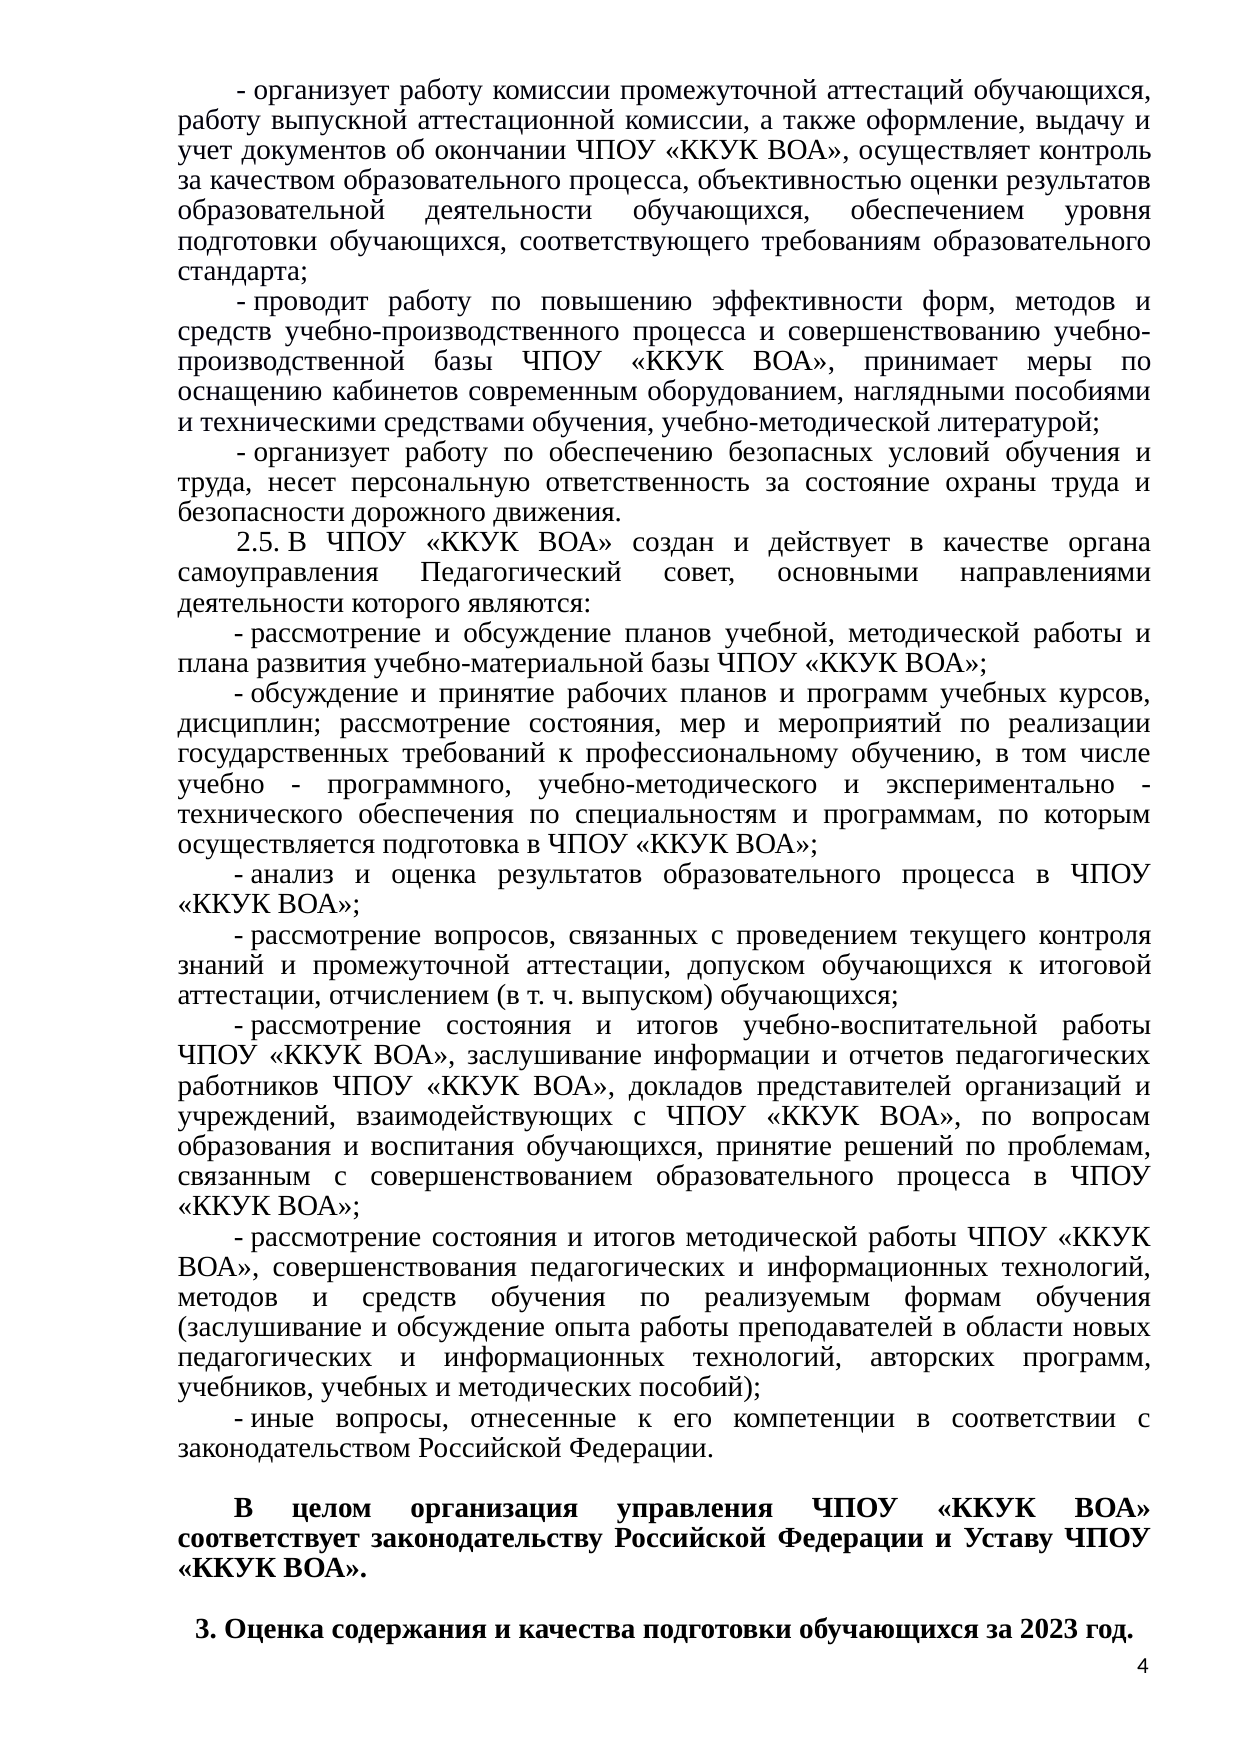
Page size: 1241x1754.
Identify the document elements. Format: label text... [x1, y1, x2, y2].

text В целом организация управления ЧПОУ «ККУК ВОА» соответствует законодательству Российской Федерации и Уставу ЧПОУ «ККУК ВОА». [177, 1493, 1152, 1584]
text - организует работу по обеспечению безопасных условий обучения и труда, несет персональную ответственность за состояние охраны труда и безопасности дорожного движения. [177, 437, 1152, 528]
text - организует работу комиссии промежуточной аттестаций обучающихся, работу выпускной аттестационной комиссии, а также оформление, выдачу и учет документов об окончании ЧПОУ «ККУК ВОА», осуществляет контроль за качеством образовательного процесса, объективностью оценки результатов образовательной деятельности обучающихся, обеспечением уровня подготовки обучающихся, соответствующего требованиям образовательного стандарта; [177, 75, 1152, 286]
text - обсуждение и принятие рабочих планов и программ учебных курсов, дисциплин; рассмотрение состояния, мер и мероприятий по реализации государственных требований к профессиональному обучению, в том числе учебно - программного, учебно-методического и экспериментально - технического обеспечения по специальностям и программам, по которым осуществляется подготовка в ЧПОУ «ККУК ВОА»; [177, 679, 1152, 860]
text - рассмотрение состояния и итогов методической работы ЧПОУ «ККУК ВОА», совершенствования педагогических и информационных технологий, методов и средств обучения по реализуемым формам обучения (заслушивание и обсуждение опыта работы преподавателей в области новых педагогических и информационных технологий, авторских программ, учебников, учебных и методических пособий); [177, 1222, 1152, 1403]
text - проводит работу по повышению эффективности форм, методов и средств учебно-производственного процесса и совершенствованию учебно-производственной базы ЧПОУ «ККУК ВОА», принимает меры по оснащению кабинетов современным оборудованием, наглядными пособиями и техническими средствами обучения, учебно-методической литературой; [177, 286, 1152, 437]
text 2.5. В ЧПОУ «ККУК ВОА» создан и действует в качестве органа самоуправления Педагогический совет, основными направлениями деятельности которого являются: [177, 528, 1152, 618]
text - рассмотрение и обсуждение планов учебной, методической работы и плана развития учебно-материальной базы ЧПОУ «ККУК ВОА»; [177, 618, 1152, 679]
text - рассмотрение вопросов, связанных с проведением текущего контроля знаний и промежуточной аттестации, допуском обучающихся к итоговой аттестации, отчислением (в т. ч. выпуском) обучающихся; [177, 920, 1152, 1011]
text - иные вопросы, отнесенные к его компетенции в соответствии с законодательством Российской Федерации. [177, 1403, 1152, 1463]
text - рассмотрение состояния и итогов учебно-воспитательной работы ЧПОУ «ККУК ВОА», заслушивание информации и отчетов педагогических работников ЧПОУ «ККУК ВОА», докладов представителей организаций и учреждений, взаимодействующих с ЧПОУ «ККУК ВОА», по вопросам образования и воспитания обучающихся, принятие решений по проблемам, связанным с совершенствованием образовательного процесса в ЧПОУ «ККУК ВОА»; [177, 1011, 1152, 1222]
text - анализ и оценка результатов образовательного процесса в ЧПОУ «ККУК ВОА»; [177, 860, 1152, 920]
text 3. Оценка содержания и качества подготовки обучающихся за 2023 год. [177, 1614, 1152, 1644]
